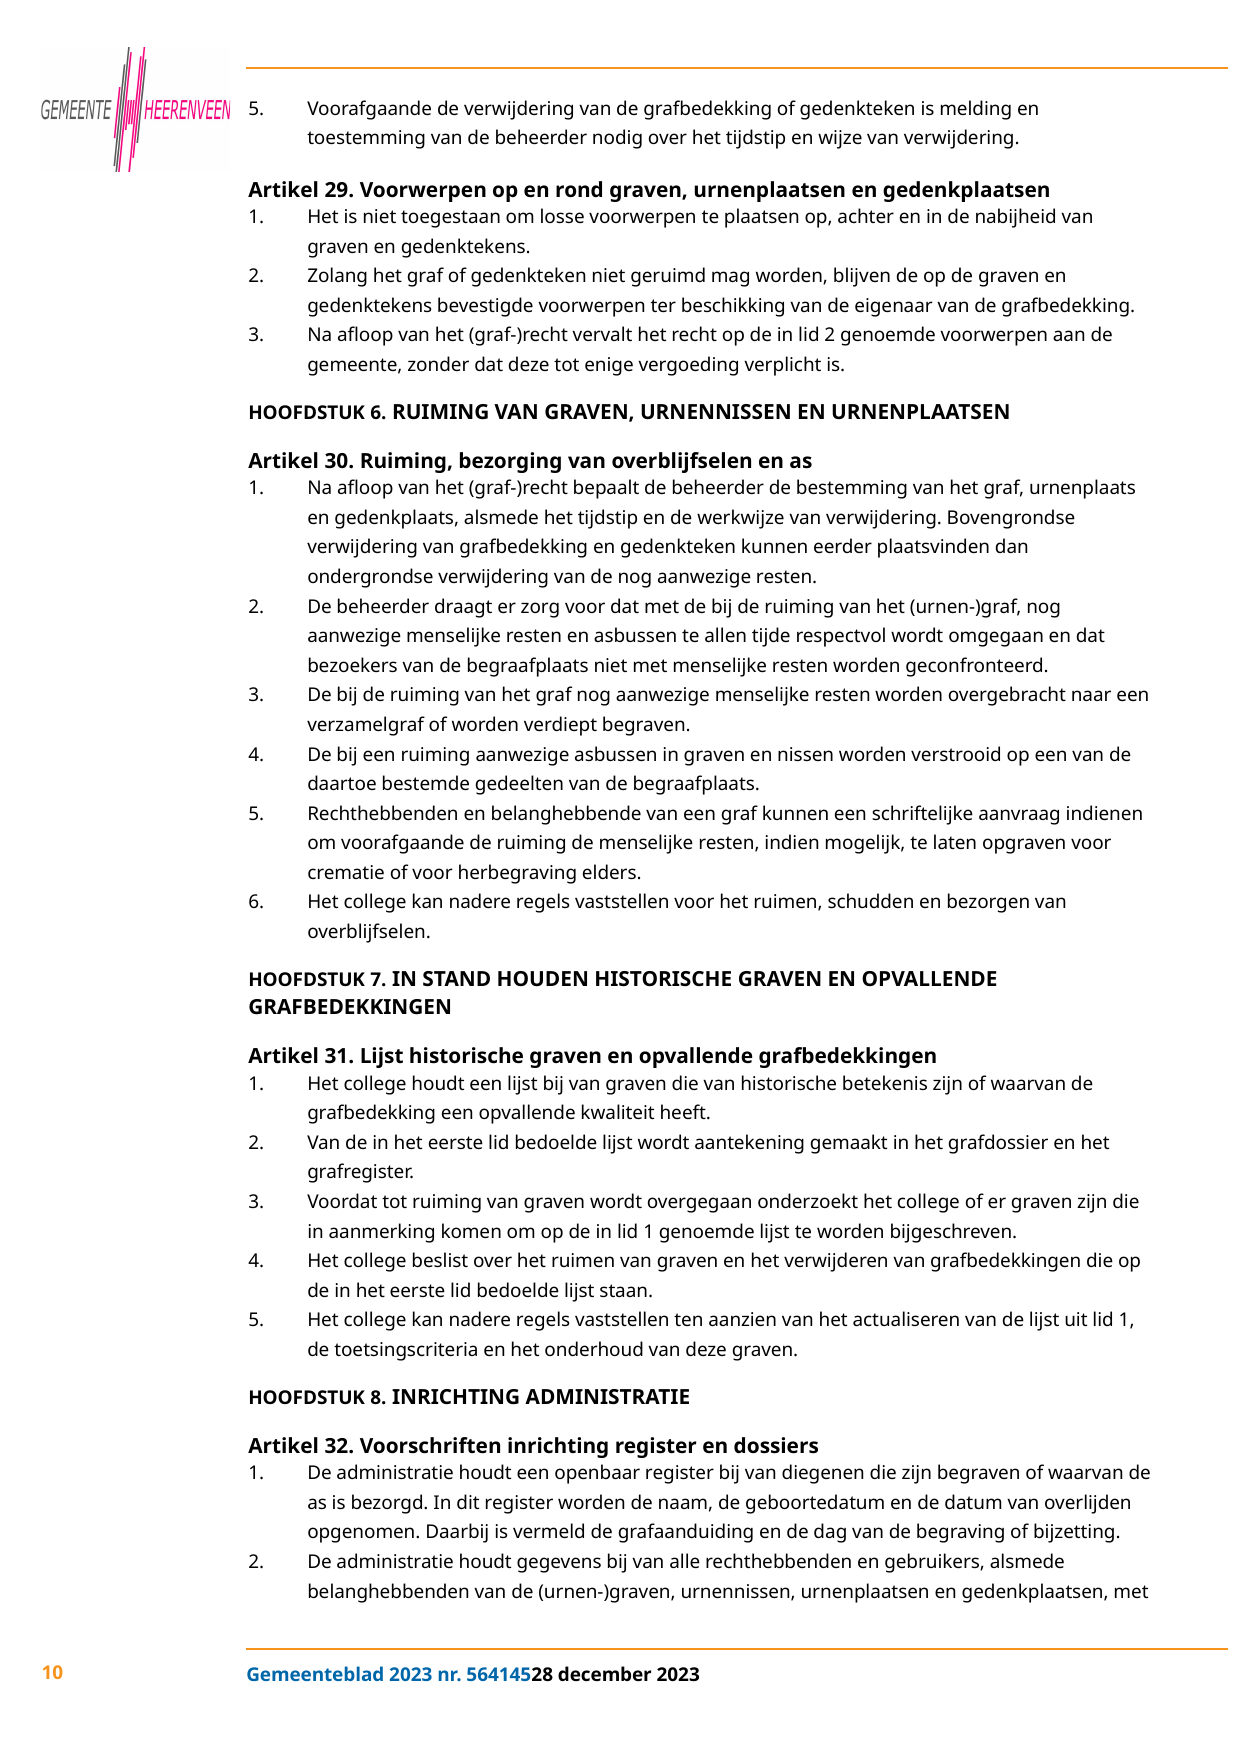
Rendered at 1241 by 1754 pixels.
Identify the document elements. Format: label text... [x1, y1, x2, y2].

text HOOFDSTUK 7. IN STAND HOUDEN HISTORISCHE GRAVEN EN OPVALLENDE GRAFBEDEKKINGEN [248, 964, 1152, 1021]
list Van de in het eerste lid bedoelde lijst wordt aantekening gemaakt in het grafdossier en het grafregister. [248, 1129, 1152, 1184]
list Na afloop van het (graf-)recht vervalt het recht op de in lid 2 genoemde voorwerpen aan de gemeente, zonder dat deze tot enige vergoeding verplicht is. [248, 322, 1152, 377]
list De administratie houdt een openbaar register bij van diegenen die zijn begraven of waarvan de as is bezorgd. In dit register worden de naam, de geboortedatum en de datum van overlijden opgenomen. Daarbij is vermeld de grafaanduiding en de dag van de begraving of bijzetting. [248, 1459, 1152, 1544]
list Zolang het graf of gedenkteken niet geruimd mag worden, blijven de op de graven en gedenktekens bevestigde voorwerpen ter beschikking van de eigenaar van de grafbedekking. [248, 262, 1152, 318]
list Het is niet toegestaan om losse voorwerpen te plaatsen op, achter en in de nabijheid van graven en gedenktekens. [248, 203, 1152, 258]
list Voordat tot ruiming van graven wordt overgegaan onderzoekt het college of er graven zijn die in aanmerking komen om op de in lid 1 genoemde lijst te worden bijgeschreven. [248, 1188, 1152, 1244]
list Rechthebbenden en belanghebbende van een graf kunnen een schriftelijke aanvraag indienen om voorafgaande de ruiming de menselijke resten, indien mogelijk, te laten opgraven voor crematie of voor herbegraving elders. [248, 800, 1152, 885]
list Het college houdt een lijst bij van graven die van historische betekenis zijn of waarvan de grafbedekking een opvallende kwaliteit heeft. [248, 1070, 1152, 1125]
list De beheerder draagt er zorg voor dat met de bij de ruiming van het (urnen-)graf, nog aanwezige menselijke resten en asbussen te allen tijde respectvol wordt omgegaan en dat bezoekers van de begraafplaats niet met menselijke resten worden geconfronteerd. [248, 593, 1152, 678]
text HOOFDSTUK 8. INRICHTING ADMINISTRATIE [248, 1382, 1152, 1410]
text HOOFDSTUK 6. RUIMING VAN GRAVEN, URNENNISSEN EN URNENPLAATSEN [248, 397, 1152, 425]
list Voorafgaande de verwijdering van de grafbedekking of gedenkteken is melding en toestemming van de beheerder nodig over het tijdstip en wijze van verwijdering. [248, 95, 1152, 150]
text Artikel 32. Voorschriften inrichting register en dossiers [248, 1431, 1152, 1459]
picture [41, 47, 231, 172]
list Het college kan nadere regels vaststellen voor het ruimen, schudden en bezorgen van overblijfselen. [248, 889, 1152, 944]
list Na afloop van het (graf-)recht bepaalt de beheerder de bestemming van het graf, urnenplaats en gedenkplaats, alsmede het tijdstip en de werkwijze van verwijdering. Bovengrondse verwijdering van grafbedekking en gedenkteken kunnen eerder plaatsvinden dan ondergrondse verwijdering van de nog aanwezige resten. [248, 474, 1152, 589]
list Het college beslist over het ruimen van graven en het verwijderen van grafbedekkingen die op de in het eerste lid bedoelde lijst staan. [248, 1247, 1152, 1303]
list Het college kan nadere regels vaststellen ten aanzien van het actualiseren van de lijst uit lid 1, de toetsingscriteria en het onderhoud van deze graven. [248, 1307, 1152, 1362]
list De bij de ruiming van het graf nog aanwezige menselijke resten worden overgebracht naar een verzamelgraf of worden verdiept begraven. [248, 682, 1152, 737]
list De bij een ruiming aanwezige asbussen in graven en nissen worden verstrooid op een van de daartoe bestemde gedeelten van de begraafplaats. [248, 741, 1152, 796]
list De administratie houdt gegevens bij van alle rechthebbenden en gebruikers, alsmede belanghebbenden van de (urnen-)graven, urnennissen, urnenplaatsen en gedenkplaatsen, met [248, 1548, 1152, 1604]
text Artikel 29. Voorwerpen op en rond graven, urnenplaatsen en gedenkplaatsen [248, 175, 1152, 203]
text Artikel 31. Lijst historische graven en opvallende grafbedekkingen [248, 1042, 1152, 1070]
text Artikel 30. Ruiming, bezorging van overblijfselen en as [248, 446, 1152, 474]
